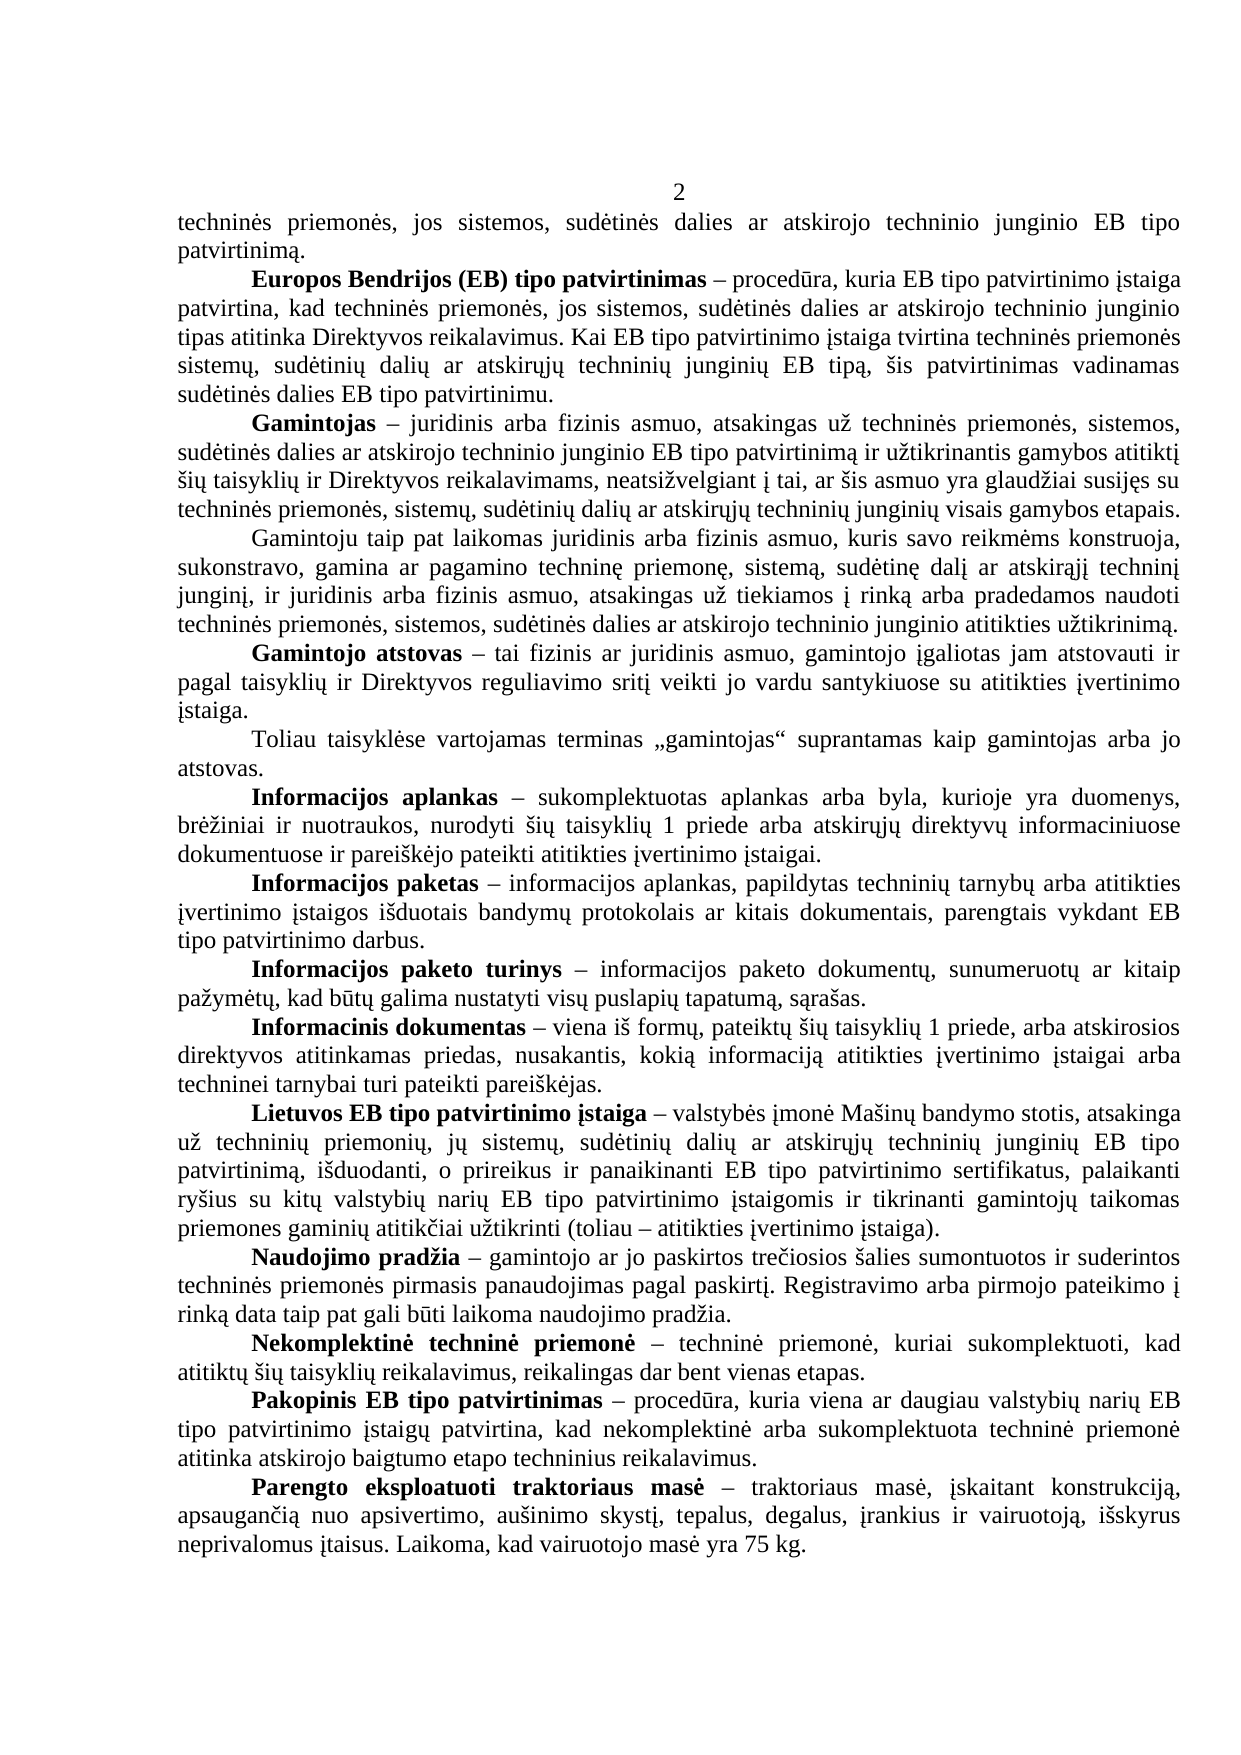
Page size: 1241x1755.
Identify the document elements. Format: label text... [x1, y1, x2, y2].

text Europos Bendrijos (EB) tipo patvirtinimas – procedūra, kuria EB tipo patvirtinimo įstaiga patvirtina, kad techninės priemonės, jos sistemos, sudėtinės dalies ar atskirojo techninio junginio tipas atitinka Direktyvos reikalavimus. Kai EB tipo patvirtinimo įstaiga tvirtina techninės priemonės sistemų, sudėtinių dalių ar atskirųjų techninių junginių EB tipą, šis patvirtinimas vadinamas sudėtinės dalies EB tipo patvirtinimu. [177, 264, 1181, 408]
text Gamintojo atstovas – tai fizinis ar juridinis asmuo, gamintojo įgaliotas jam atstovauti ir pagal taisyklių ir Direktyvos reguliavimo sritį veikti jo vardu santykiuose su atitikties įvertinimo įstaiga. [177, 638, 1181, 724]
text Toliau taisyklėse vartojamas terminas „gamintojas“ suprantamas kaip gamintojas arba jo atstovas. [177, 724, 1181, 782]
text Parengto eksploatuoti traktoriaus masė – traktoriaus masė, įskaitant konstrukciją, apsaugančią nuo apsivertimo, aušinimo skystį, tepalus, degalus, įrankius ir vairuotoją, išskyrus neprivalomus įtaisus. Laikoma, kad vairuotojo masė yra 75 kg. [177, 1472, 1181, 1558]
text Pakopinis EB tipo patvirtinimas – procedūra, kuria viena ar daugiau valstybių narių EB tipo patvirtinimo įstaigų patvirtina, kad nekomplektinė arba sukomplektuota techninė priemonė atitinka atskirojo baigtumo etapo techninius reikalavimus. [177, 1385, 1181, 1472]
text Gamintoju taip pat laikomas juridinis arba fizinis asmuo, kuris savo reikmėms konstruoja, sukonstravo, gamina ar pagamino techninę priemonę, sistemą, sudėtinę dalį ar atskirąjį techninį junginį, ir juridinis arba fizinis asmuo, atsakingas už tiekiamos į rinką arba pradedamos naudoti techninės priemonės, sistemos, sudėtinės dalies ar atskirojo techninio junginio atitikties užtikrinimą. [177, 523, 1181, 638]
text Gamintojas – juridinis arba fizinis asmuo, atsakingas už techninės priemonės, sistemos, sudėtinės dalies ar atskirojo techninio junginio EB tipo patvirtinimą ir užtikrinantis gamybos atitiktį šių taisyklių ir Direktyvos reikalavimams, neatsižvelgiant į tai, ar šis asmuo yra glaudžiai susijęs su techninės priemonės, sistemų, sudėtinių dalių ar atskirųjų techninių junginių visais gamybos etapais. [177, 408, 1181, 523]
text Lietuvos EB tipo patvirtinimo įstaiga – valstybės įmonė Mašinų bandymo stotis, atsakinga už techninių priemonių, jų sistemų, sudėtinių dalių ar atskirųjų techninių junginių EB tipo patvirtinimą, išduodanti, o prireikus ir panaikinanti EB tipo patvirtinimo sertifikatus, palaikanti ryšius su kitų valstybių narių EB tipo patvirtinimo įstaigomis ir tikrinanti gamintojų taikomas priemones gaminių atitikčiai užtikrinti (toliau – atitikties įvertinimo įstaiga). [177, 1098, 1181, 1242]
text Informacijos paketo turinys – informacijos paketo dokumentų, sunumeruotų ar kitaip pažymėtų, kad būtų galima nustatyti visų puslapių tapatumą, sąrašas. [177, 954, 1181, 1012]
text Nekomplektinė techninė priemonė – techninė priemonė, kuriai sukomplektuoti, kad atitiktų šių taisyklių reikalavimus, reikalingas dar bent vienas etapas. [177, 1328, 1181, 1385]
text Naudojimo pradžia – gamintojo ar jo paskirtos trečiosios šalies sumontuotos ir suderintos techninės priemonės pirmasis panaudojimas pagal paskirtį. Registravimo arba pirmojo pateikimo į rinką data taip pat gali būti laikoma naudojimo pradžia. [177, 1242, 1181, 1328]
text Informacinis dokumentas – viena iš formų, pateiktų šių taisyklių 1 priede, arba atskirosios direktyvos atitinkamas priedas, nusakantis, kokią informaciją atitikties įvertinimo įstaigai arba techninei tarnybai turi pateikti pareiškėjas. [177, 1012, 1181, 1098]
text Informacijos aplankas – sukomplektuotas aplankas arba byla, kurioje yra duomenys, brėžiniai ir nuotraukos, nurodyti šių taisyklių 1 priede arba atskirųjų direktyvų informaciniuose dokumentuose ir pareiškėjo pateikti atitikties įvertinimo įstaigai. [177, 782, 1181, 868]
text Informacijos paketas – informacijos aplankas, papildytas techninių tarnybų arba atitikties įvertinimo įstaigos išduotais bandymų protokolais ar kitais dokumentais, parengtais vykdant EB tipo patvirtinimo darbus. [177, 868, 1181, 954]
text techninės priemonės, jos sistemos, sudėtinės dalies ar atskirojo techninio junginio EB tipo patvirtinimą. [177, 207, 1181, 264]
